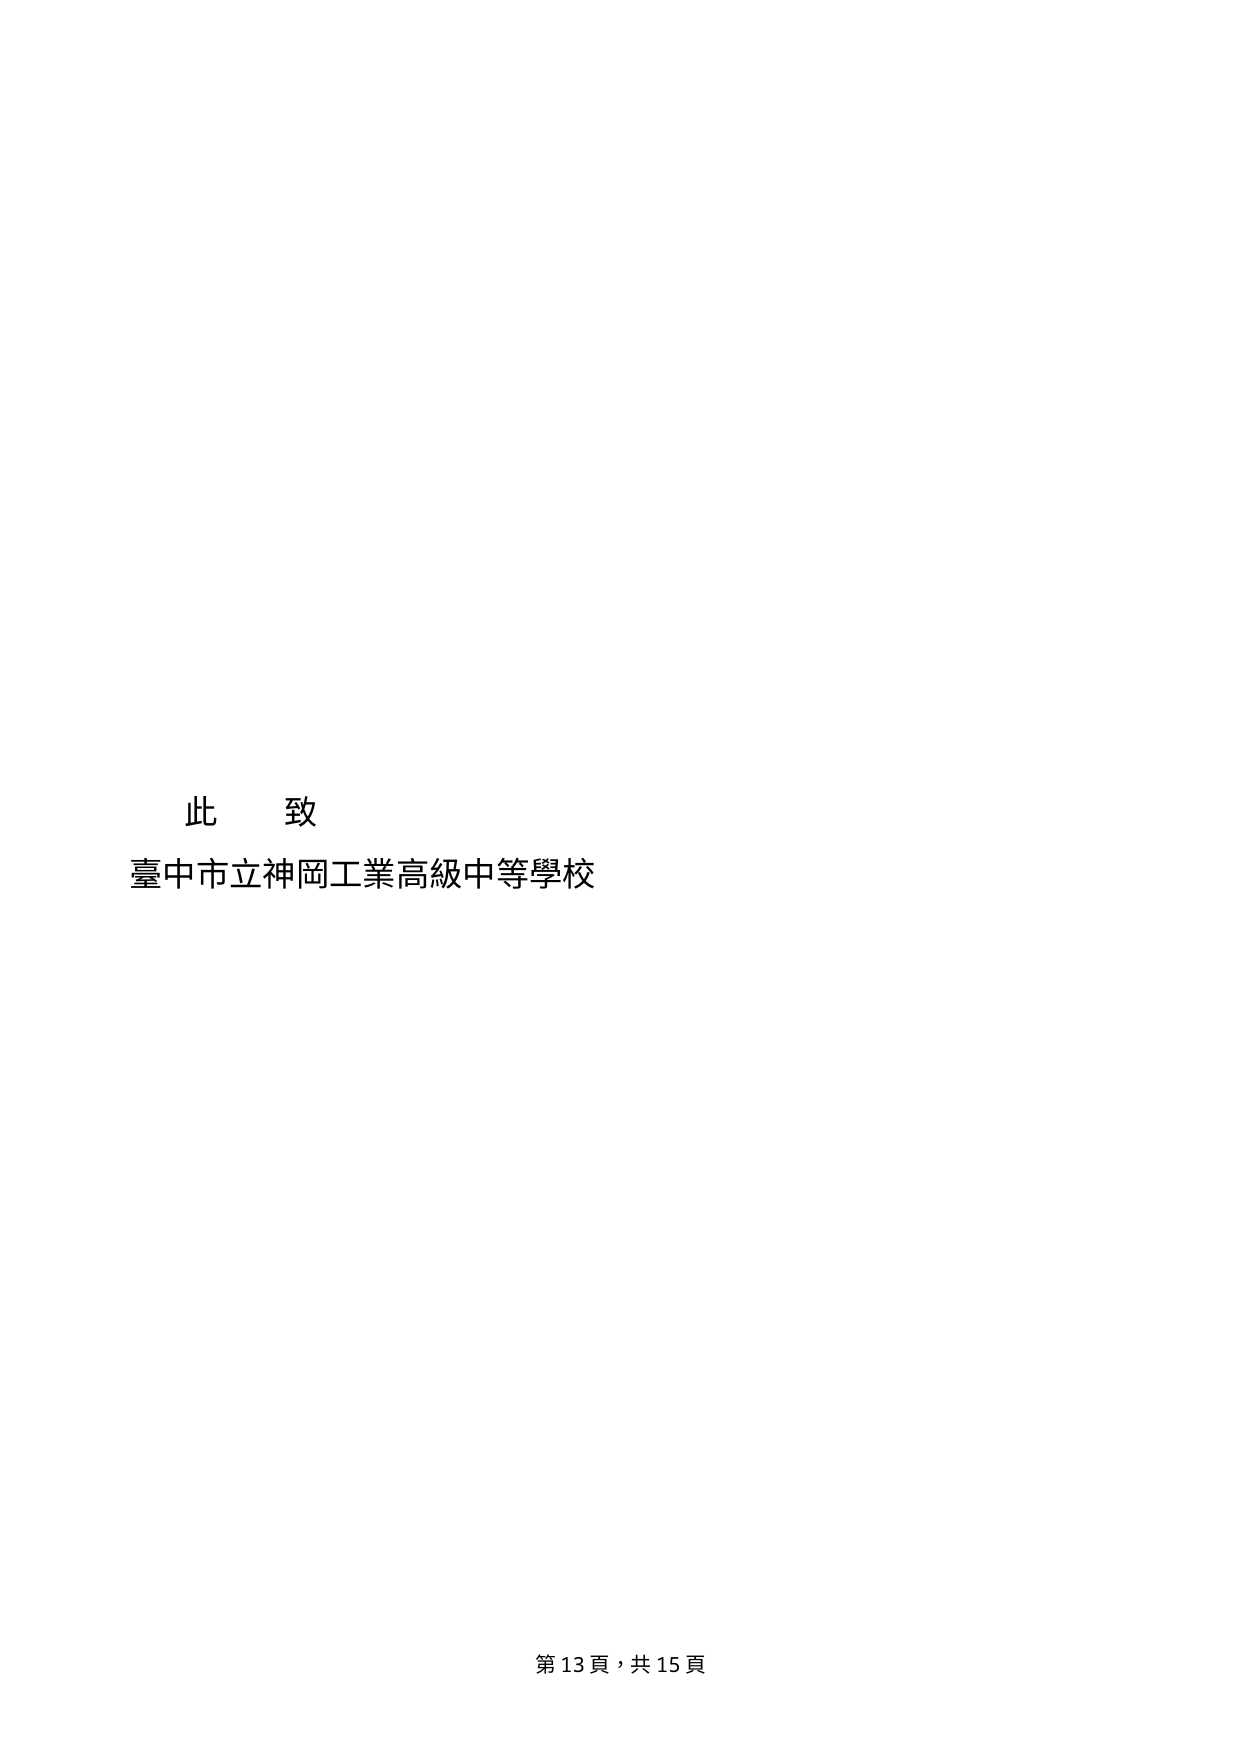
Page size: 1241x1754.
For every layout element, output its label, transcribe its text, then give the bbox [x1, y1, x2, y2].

table_header 此 致 臺中市立神岡工業高級中等學校 [118, 768, 1121, 956]
